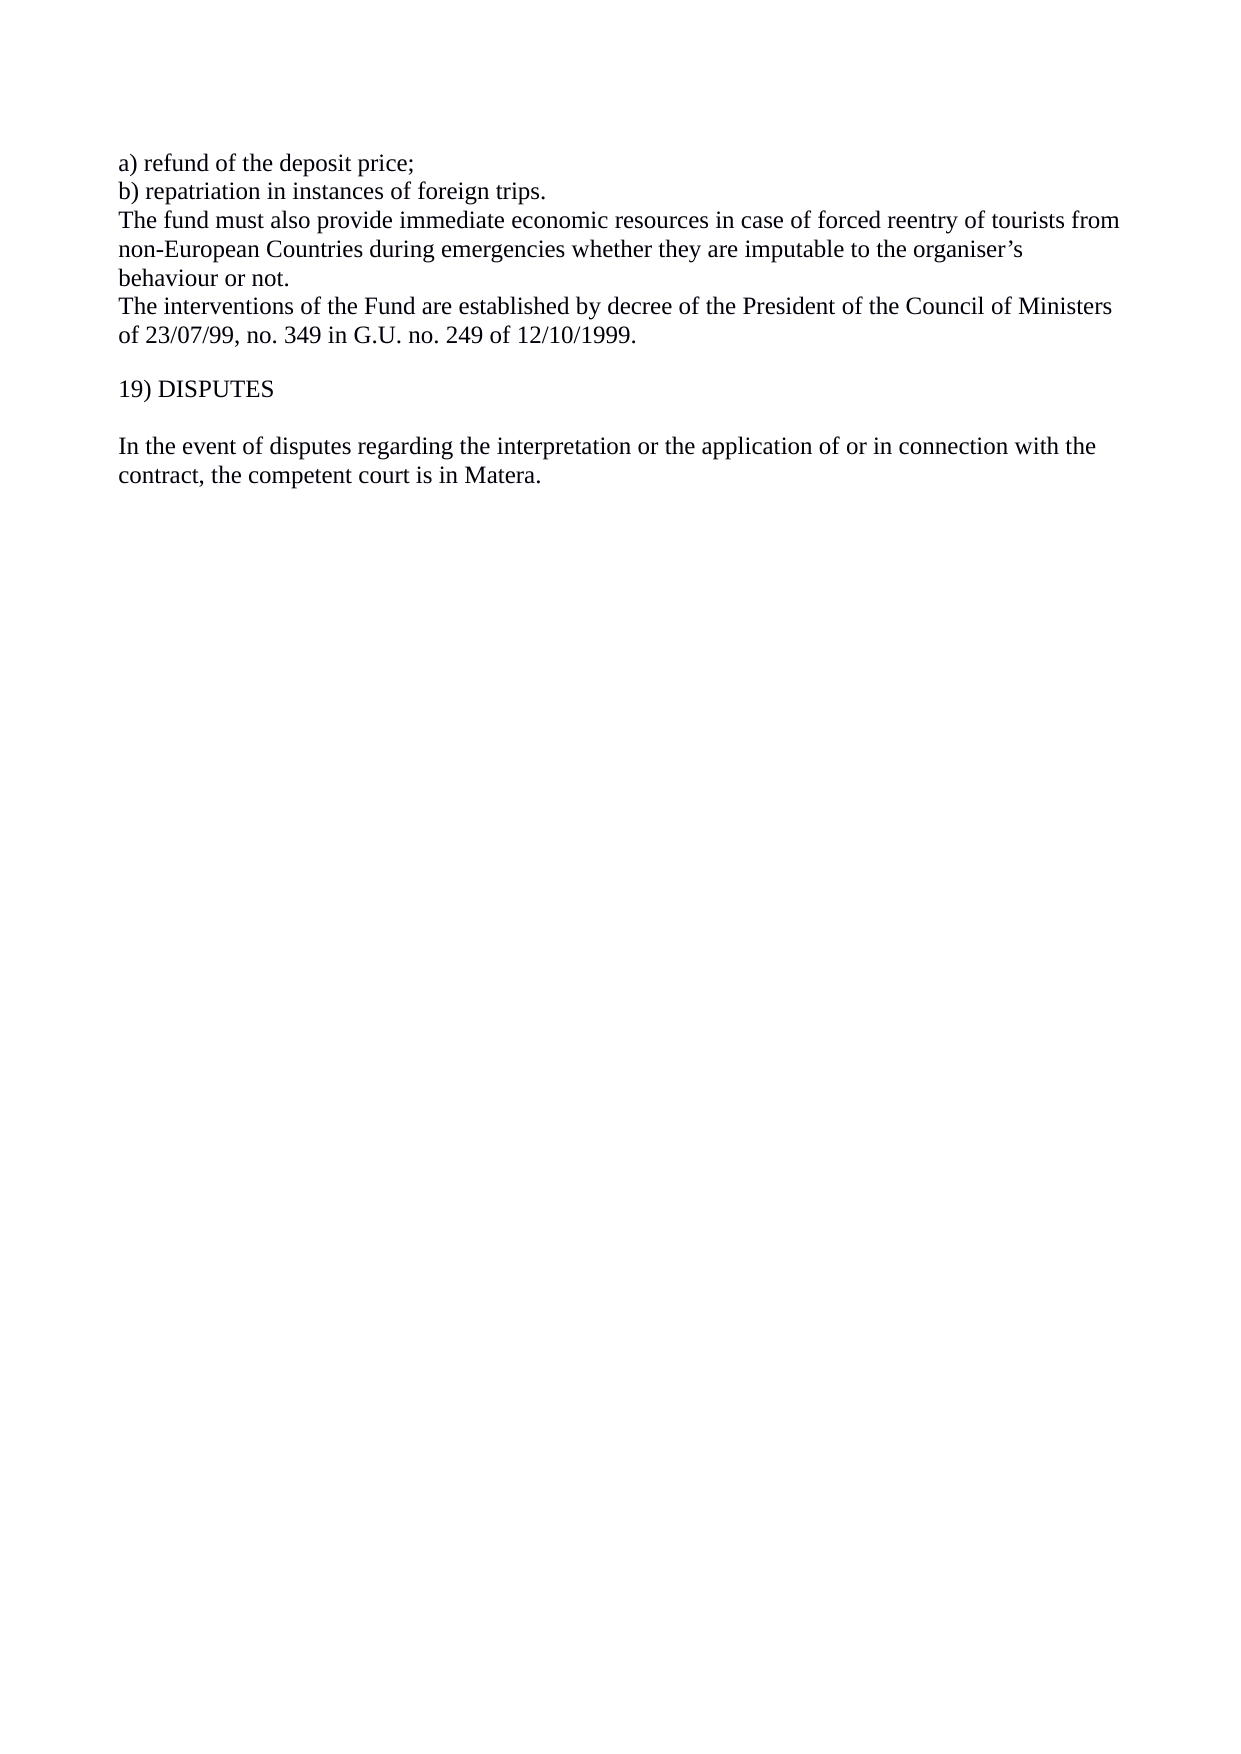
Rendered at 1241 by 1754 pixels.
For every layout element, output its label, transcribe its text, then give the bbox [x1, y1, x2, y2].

text a) refund of the deposit price; b) repatriation in instances of foreign trips. The fund must also provide immediate economic resources in case of forced reentry of tourists from non-European Countries during emergencies whether they are imputable to the organiser’s behaviour or not. The interventions of the Fund are established by decree of the President of the Council of Ministers of 23/07/99, no. 349 in G.U. no. 249 of 12/10/1999. [118, 148, 1122, 349]
text 19) DISPUTES In the event of disputes regarding the interpretation or the application of or in connection with the contract, the competent court is in Matera. [118, 374, 1122, 489]
